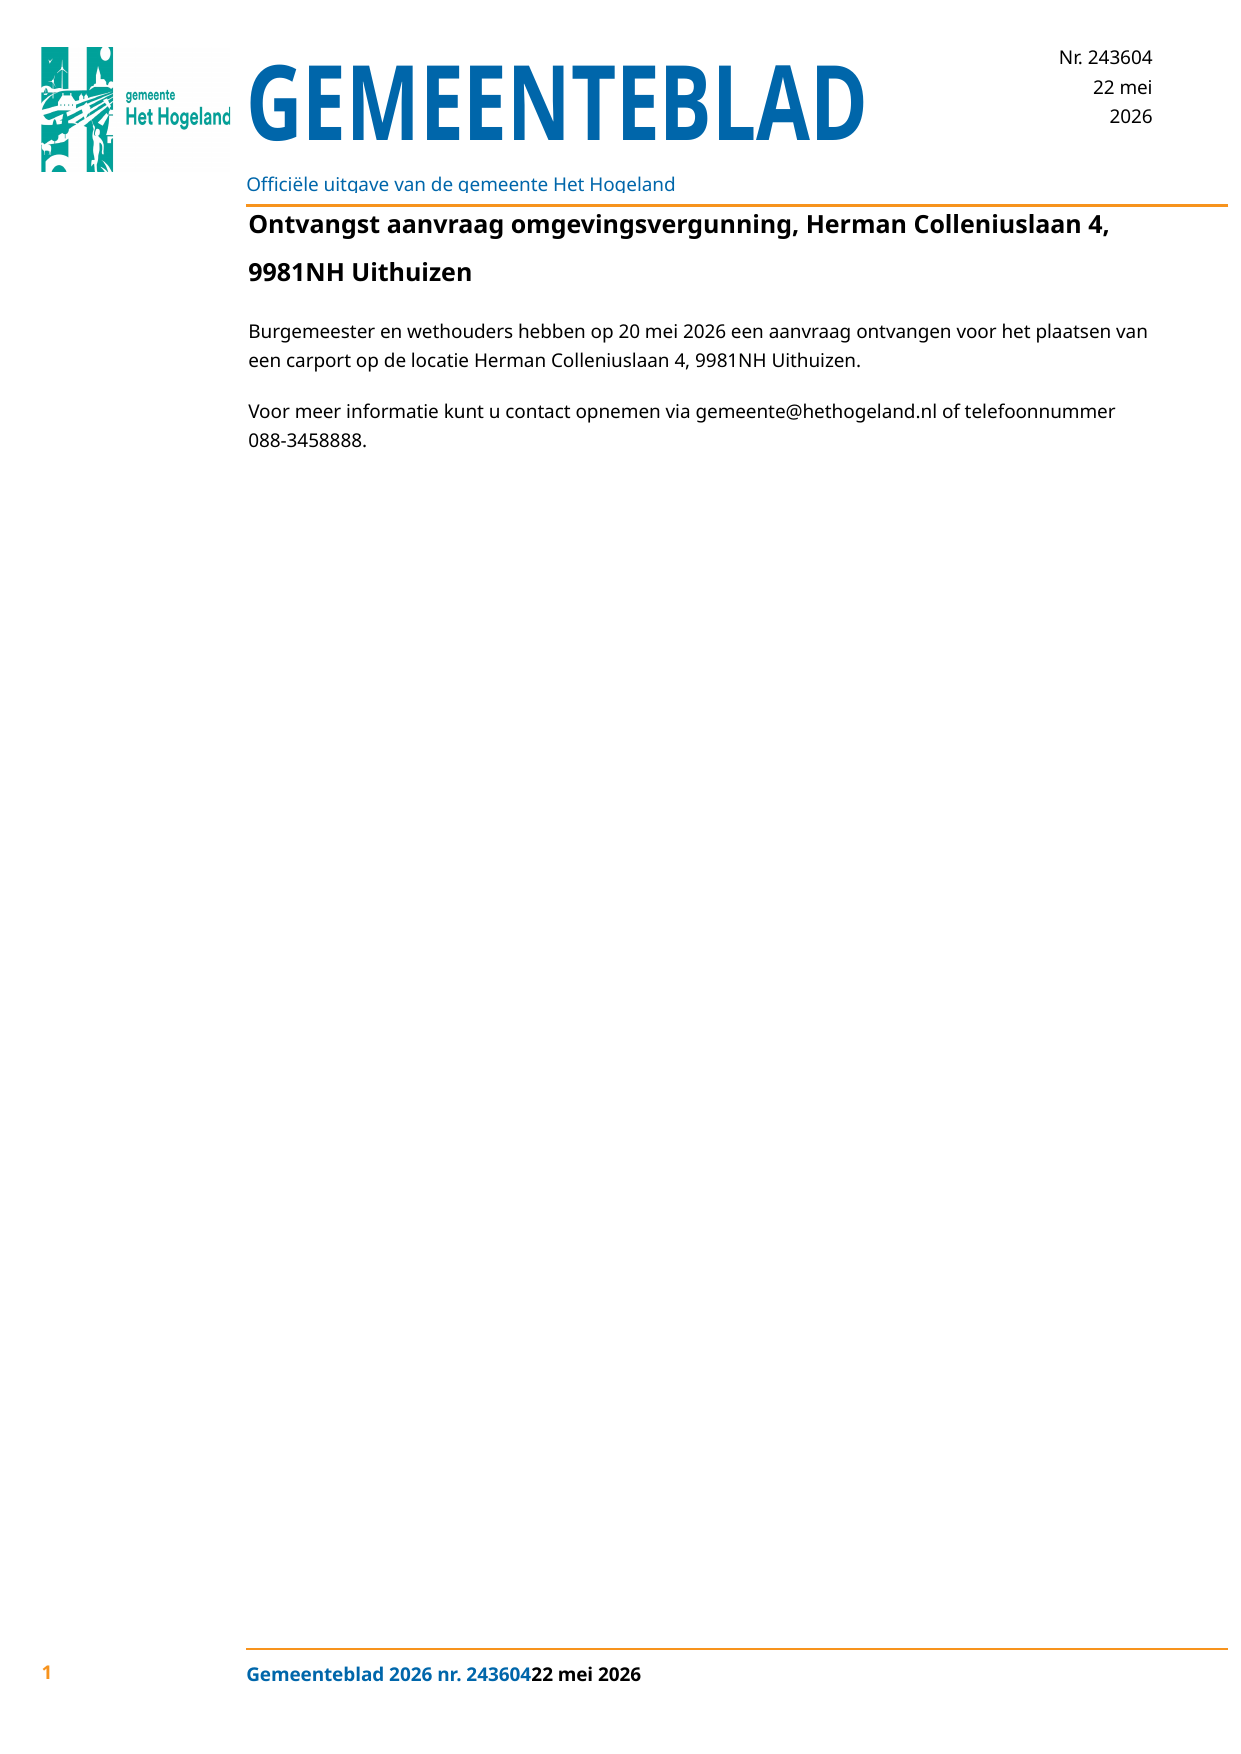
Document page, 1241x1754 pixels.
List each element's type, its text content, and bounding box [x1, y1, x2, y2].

text Burgemeester en wethouders hebben op 20 mei 2026 een aanvraag ontvangen voor het plaatsen van een carport op de locatie Herman Colleniuslaan 4, 9981NH Uithuizen. [248, 318, 1152, 373]
text Voor meer informatie kunt u contact opnemen via gemeente@hethogeland.nl of telefoonnummer 088-3458888. [248, 398, 1152, 453]
picture [41, 47, 231, 172]
text Ontvangst aanvraag omgevingsvergunning, Herman Colleniuslaan 4, 9981NH Uithuizen [248, 207, 1152, 288]
